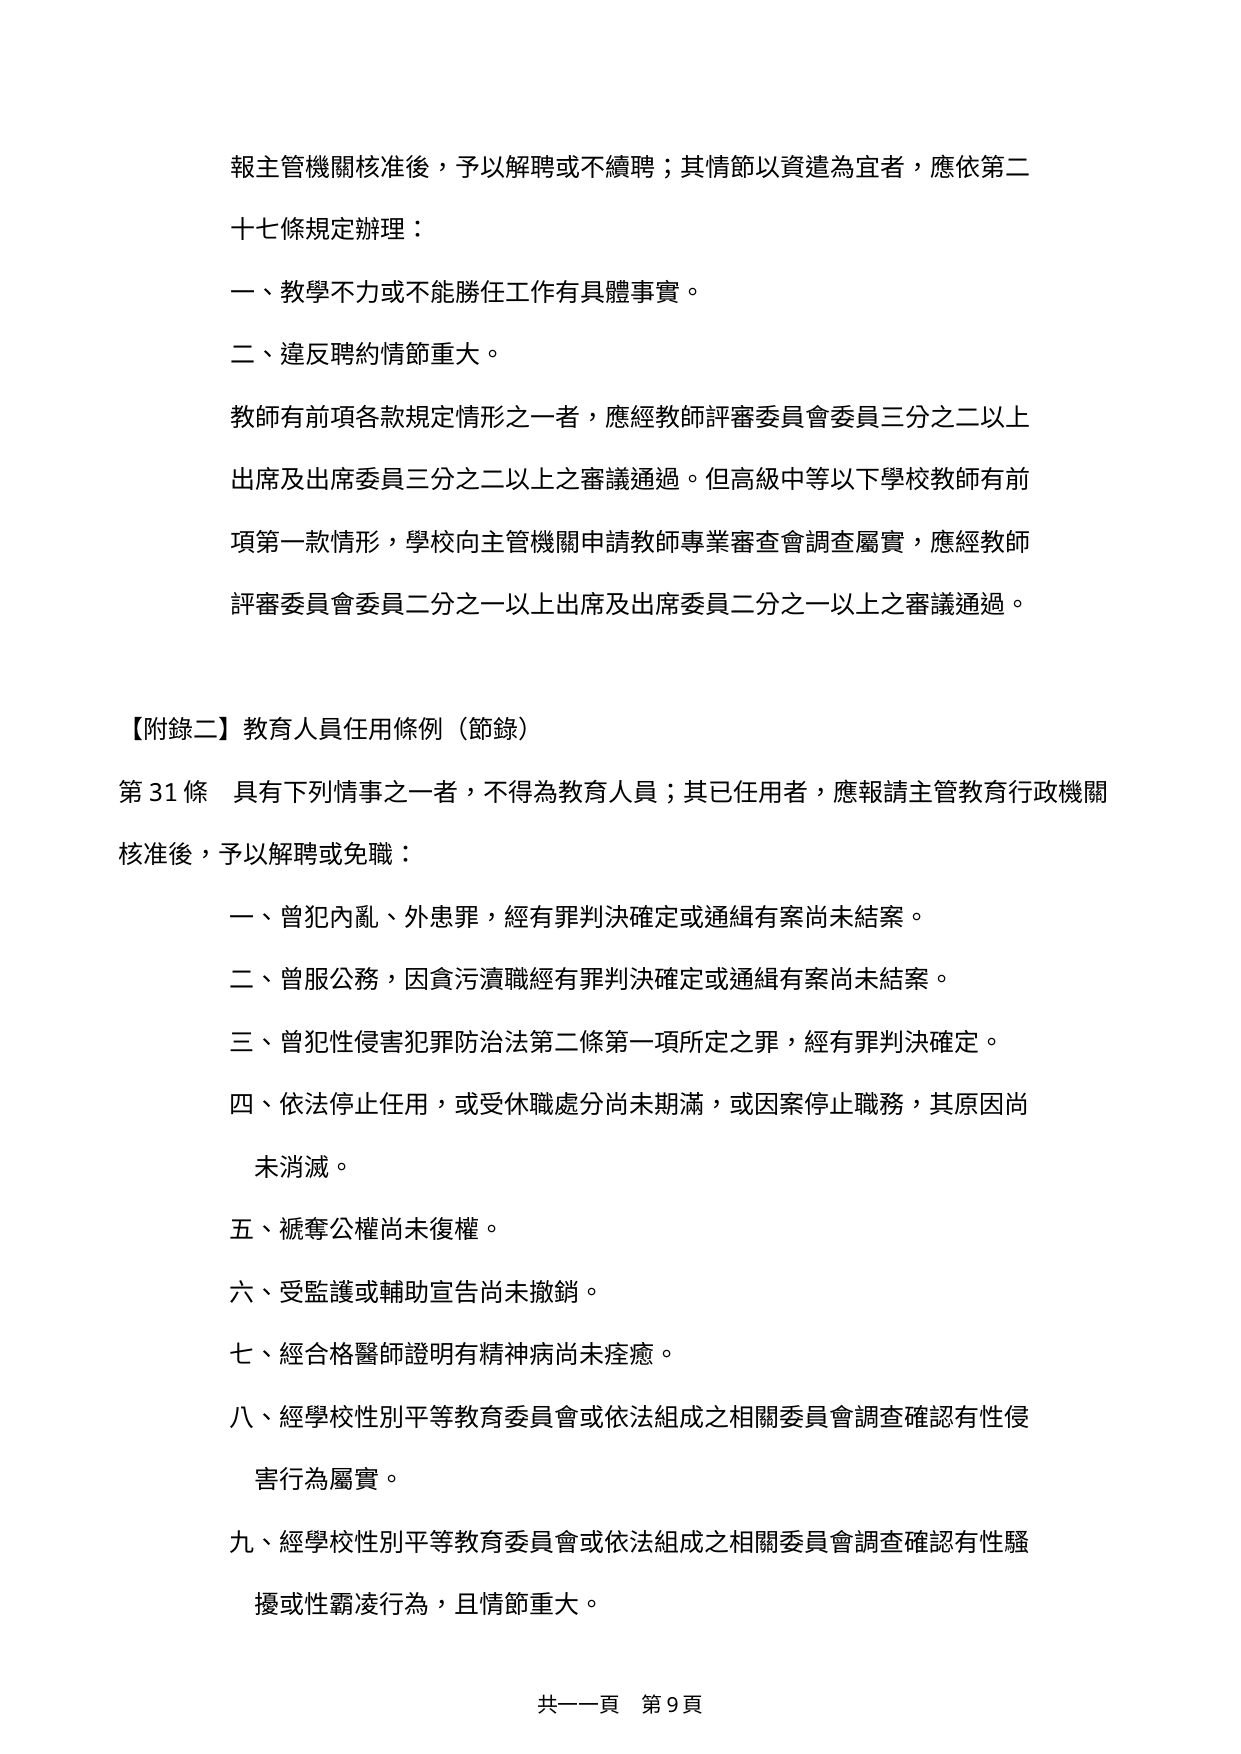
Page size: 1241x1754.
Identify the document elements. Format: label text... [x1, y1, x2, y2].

text 十七條規定辦理： [118, 186, 1122, 249]
text 六、受監護或輔助宣告尚未撤銷。 [118, 1249, 1122, 1311]
text 第31條 具有下列情事之一者，不得為教育人員；其已任用者，應報請主管教育行政機關核准後，予以解聘或免職： [118, 749, 1122, 874]
text 教師有前項各款規定情形之一者，應經教師評審委員會委員三分之二以上 [118, 374, 1122, 436]
text 四、依法停止任用，或受休職處分尚未期滿，或因案停止職務，其原因尚 [118, 1061, 1122, 1124]
text 害行為屬實。 [118, 1436, 1122, 1499]
text 報主管機關核准後，予以解聘或不續聘；其情節以資遣為宜者，應依第二 [118, 124, 1122, 186]
text 【附錄二】教育人員任用條例（節錄） [118, 686, 1122, 749]
text 九、經學校性別平等教育委員會或依法組成之相關委員會調查確認有性騷 [118, 1499, 1122, 1561]
text 未消滅。 [118, 1124, 1122, 1186]
text 二、違反聘約情節重大。 [118, 311, 1122, 374]
text 一、曾犯內亂、外患罪，經有罪判決確定或通緝有案尚未結案。 [118, 874, 1122, 936]
text 一、教學不力或不能勝任工作有具體事實。 [118, 249, 1122, 311]
text 七、經合格醫師證明有精神病尚未痊癒。 [118, 1311, 1122, 1374]
text 三、曾犯性侵害犯罪防治法第二條第一項所定之罪，經有罪判決確定。 [118, 999, 1122, 1061]
text 擾或性霸凌行為，且情節重大。 [118, 1561, 1122, 1624]
text 八、經學校性別平等教育委員會或依法組成之相關委員會調查確認有性侵 [118, 1374, 1122, 1436]
text 出席及出席委員三分之二以上之審議通過。但高級中等以下學校教師有前 [118, 436, 1122, 499]
text 項第一款情形，學校向主管機關申請教師專業審查會調查屬實，應經教師 [118, 499, 1122, 561]
text 評審委員會委員二分之一以上出席及出席委員二分之一以上之審議通過。 [118, 561, 1122, 624]
text 五、褫奪公權尚未復權。 [118, 1186, 1122, 1249]
text 二、曾服公務，因貪污瀆職經有罪判決確定或通緝有案尚未結案。 [118, 936, 1122, 999]
